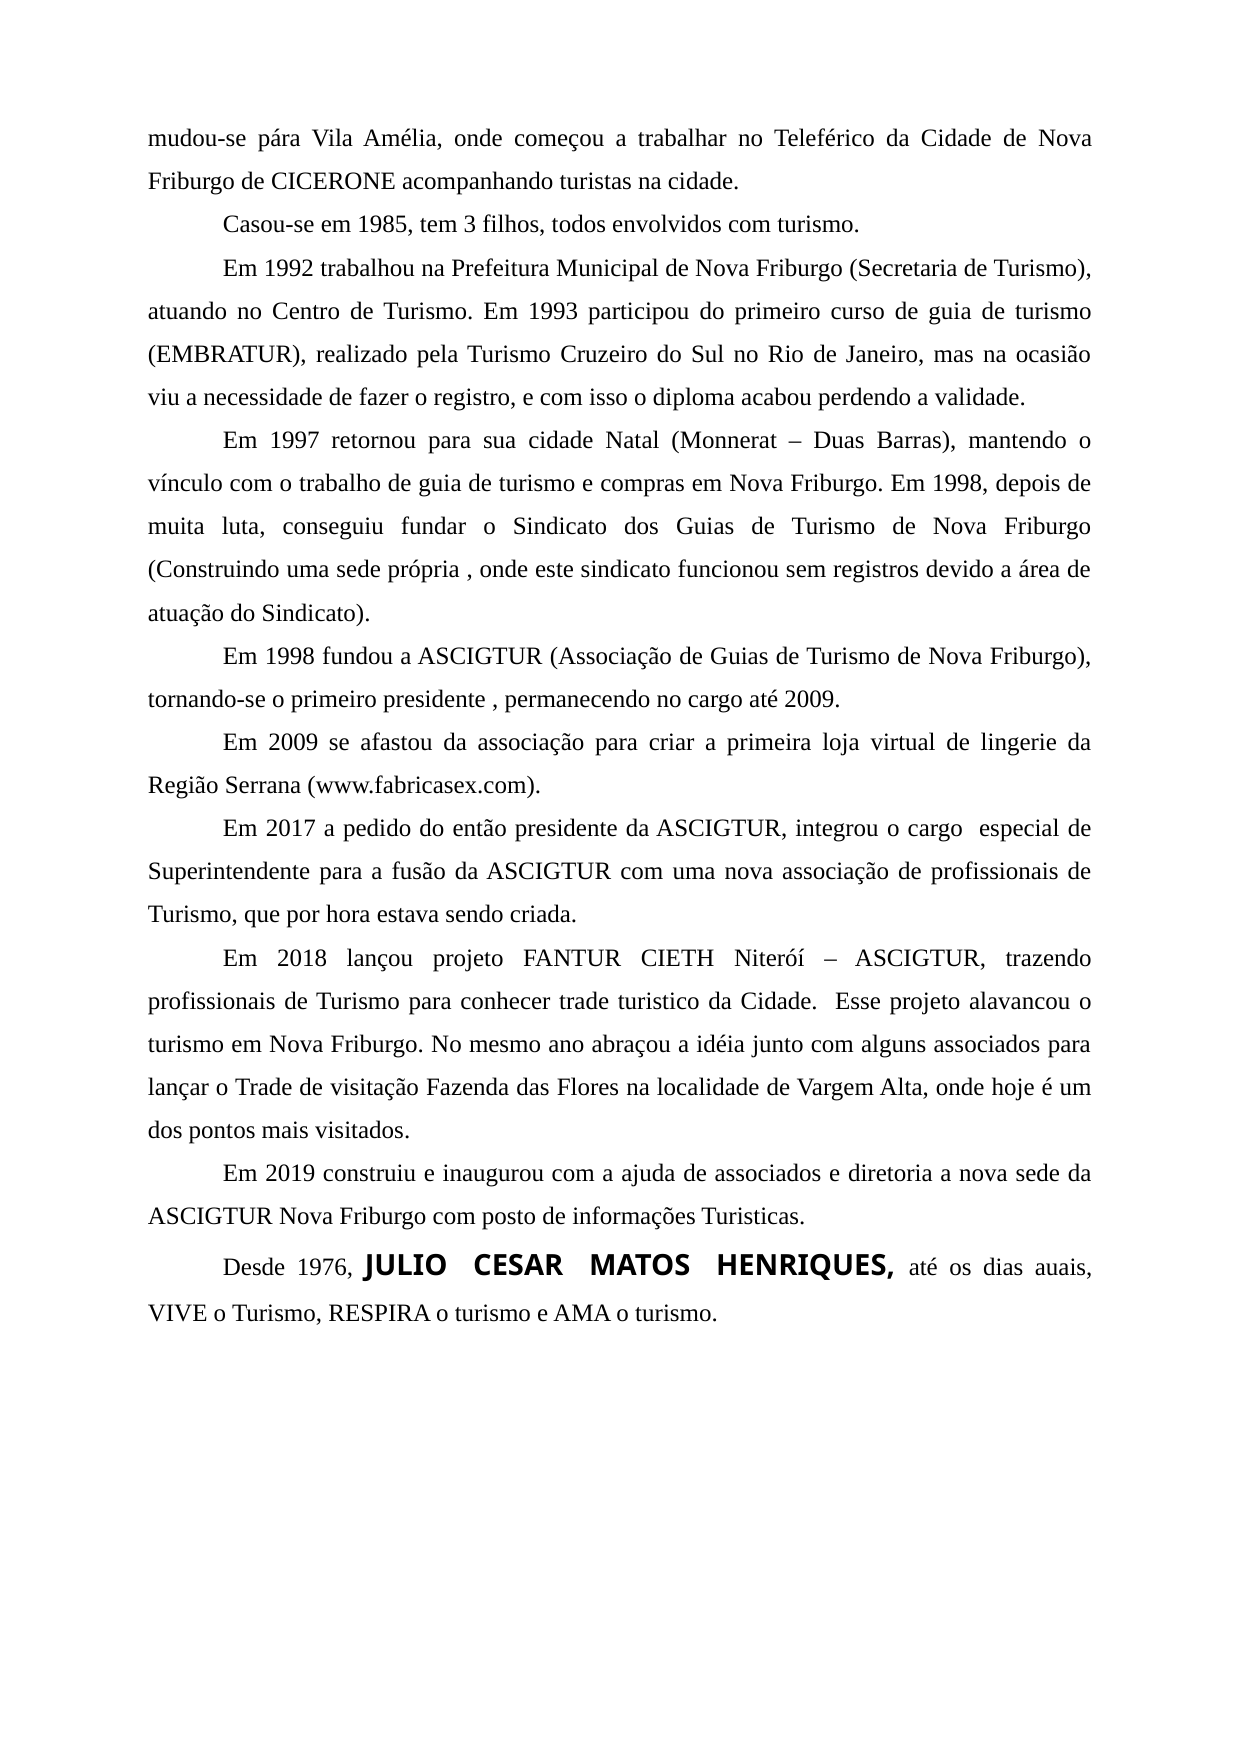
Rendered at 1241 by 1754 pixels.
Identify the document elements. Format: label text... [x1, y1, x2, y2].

text Casou-se em 1985, tem 3 filhos, todos envolvidos com turismo. [148, 209, 1093, 238]
text Em 2017 a pedido do então presidente da ASCIGTUR, integrou o cargo especial de Superintendente para a fusão da ASCIGTUR com uma nova associação de profissionais de Turismo, que por hora estava sendo criada. [148, 813, 1093, 928]
text Em 1997 retornou para sua cidade Natal (Monnerat – Duas Barras), mantendo o vínculo com o trabalho de guia de turismo e compras em Nova Friburgo. Em 1998, depois de muita luta, conseguiu fundar o Sindicato dos Guias de Turismo de Nova Friburgo (Construindo uma sede própria , onde este sindicato funcionou sem registros devido a área de atuação do Sindicato). [148, 425, 1093, 626]
text mudou-se pára Vila Amélia, onde começou a trabalhar no Teleférico da Cidade de Nova Friburgo de CICERONE acompanhando turistas na cidade. [148, 123, 1093, 195]
text Em 2009 se afastou da associação para criar a primeira loja virtual de lingerie da Região Serrana (www.fabricasex.com). [148, 727, 1093, 799]
text Em 1992 trabalhou na Prefeitura Municipal de Nova Friburgo (Secretaria de Turismo), atuando no Centro de Turismo. Em 1993 participou do primeiro curso de guia de turismo (EMBRATUR), realizado pela Turismo Cruzeiro do Sul no Rio de Janeiro, mas na ocasião viu a necessidade de fazer o registro, e com isso o diploma acabou perdendo a validade. [148, 253, 1093, 411]
text Em 2019 construiu e inaugurou com a ajuda de associados e diretoria a nova sede da ASCIGTUR Nova Friburgo com posto de informações Turisticas. [148, 1158, 1093, 1230]
text Em 1998 fundou a ASCIGTUR (Associação de Guias de Turismo de Nova Friburgo), tornando-se o primeiro presidente , permanecendo no cargo até 2009. [148, 641, 1093, 713]
text Desde 1976, JULIO CESAR MATOS HENRIQUES, até os dias auais, VIVE o Turismo, RESPIRA o turismo e AMA o turismo. [148, 1244, 1093, 1327]
text Em 2018 lançou projeto FANTUR CIETH Niteróí – ASCIGTUR, trazendo profissionais de Turismo para conhecer trade turistico da Cidade. Esse projeto alavancou o turismo em Nova Friburgo. No mesmo ano abraçou a idéia junto com alguns associados para lançar o Trade de visitação Fazenda das Flores na localidade de Vargem Alta, onde hoje é um dos pontos mais visitados. [148, 943, 1093, 1144]
